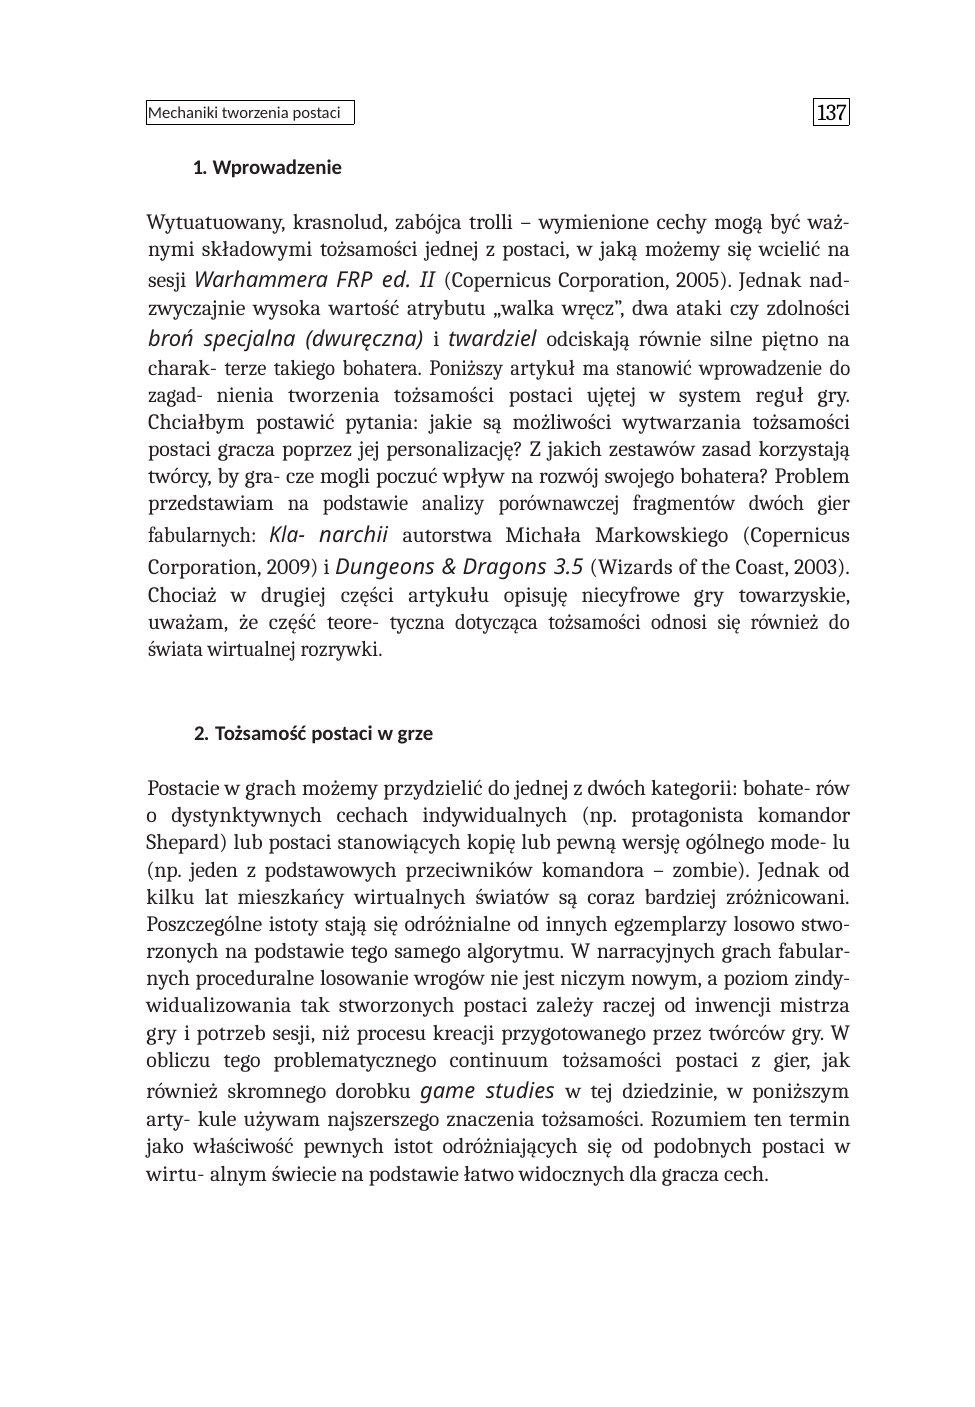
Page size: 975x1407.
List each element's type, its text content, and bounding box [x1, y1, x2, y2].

list Tożsamość postaci w grze [194, 721, 860, 746]
text Wytuatuowany, krasnolud, zabójca trolli – wymienione cechy mogą być waż- nymi składowymi tożsamości jednej z postaci, w jaką możemy się wcielić na sesji Warhammera FRP ed. II (Copernicus Corporation, 2005). Jednak nad- zwyczajnie wysoka wartość atrybutu „walka wręcz”, dwa ataki czy zdolności broń specjalna (dwuręczna) i twardziel odciskają równie silne piętno na charak- terze takiego bohatera. Poniższy artykuł ma stanowić wprowadzenie do zagad- nienia tworzenia tożsamości postaci ujętej w system reguł gry. Chciałbym postawić pytania: jakie są możliwości wytwarzania tożsamości postaci gracza poprzez jej personalizację? Z jakich zestawów zasad korzystają twórcy, by gra- cze mogli poczuć wpływ na rozwój swojego bohatera? Problem przedstawiam na podstawie analizy porównawczej fragmentów dwóch gier fabularnych: Kla- narchii autorstwa Michała Markowskiego (Copernicus Corporation, 2009) i Dungeons & Dragons 3.5 (Wizards of the Coast, 2003). Chociaż w drugiej części artykułu opisuję niecyfrowe gry towarzyskie, uważam, że część teore- tyczna dotycząca tożsamości odnosi się również do świata wirtualnej rozrywki. [146, 209, 850, 662]
text Postacie w grach możemy przydzielić do jednej z dwóch kategorii: bohate- rów o dystynktywnych cechach indywidualnych (np. protagonista komandor Shepard) lub postaci stanowiących kopię lub pewną wersję ogólnego mode- lu (np. jeden z podstawowych przeciwników komandora – zombie). Jednak od kilku lat mieszkańcy wirtualnych światów są coraz bardziej zróżnicowani. Poszczególne istoty stają się odróżnialne od innych egzemplarzy losowo stwo- rzonych na podstawie tego samego algorytmu. W narracyjnych grach fabular- nych proceduralne losowanie wrogów nie jest niczym nowym, a poziom zindy- widualizowania tak stworzonych postaci zależy raczej od inwencji mistrza gry i potrzeb sesji, niż procesu kreacji przygotowanego przez twórców gry. W obliczu tego problematycznego continuum tożsamości postaci z gier, jak również skromnego dorobku game studies w tej dziedzinie, w poniższym arty- kule używam najszerszego znaczenia tożsamości. Rozumiem ten termin jako właściwość pewnych istot odróżniających się od podobnych postaci w wirtu- alnym świecie na podstawie łatwo widocznych dla gracza cech. [146, 776, 850, 1186]
list Wprowadzenie [192, 154, 860, 180]
